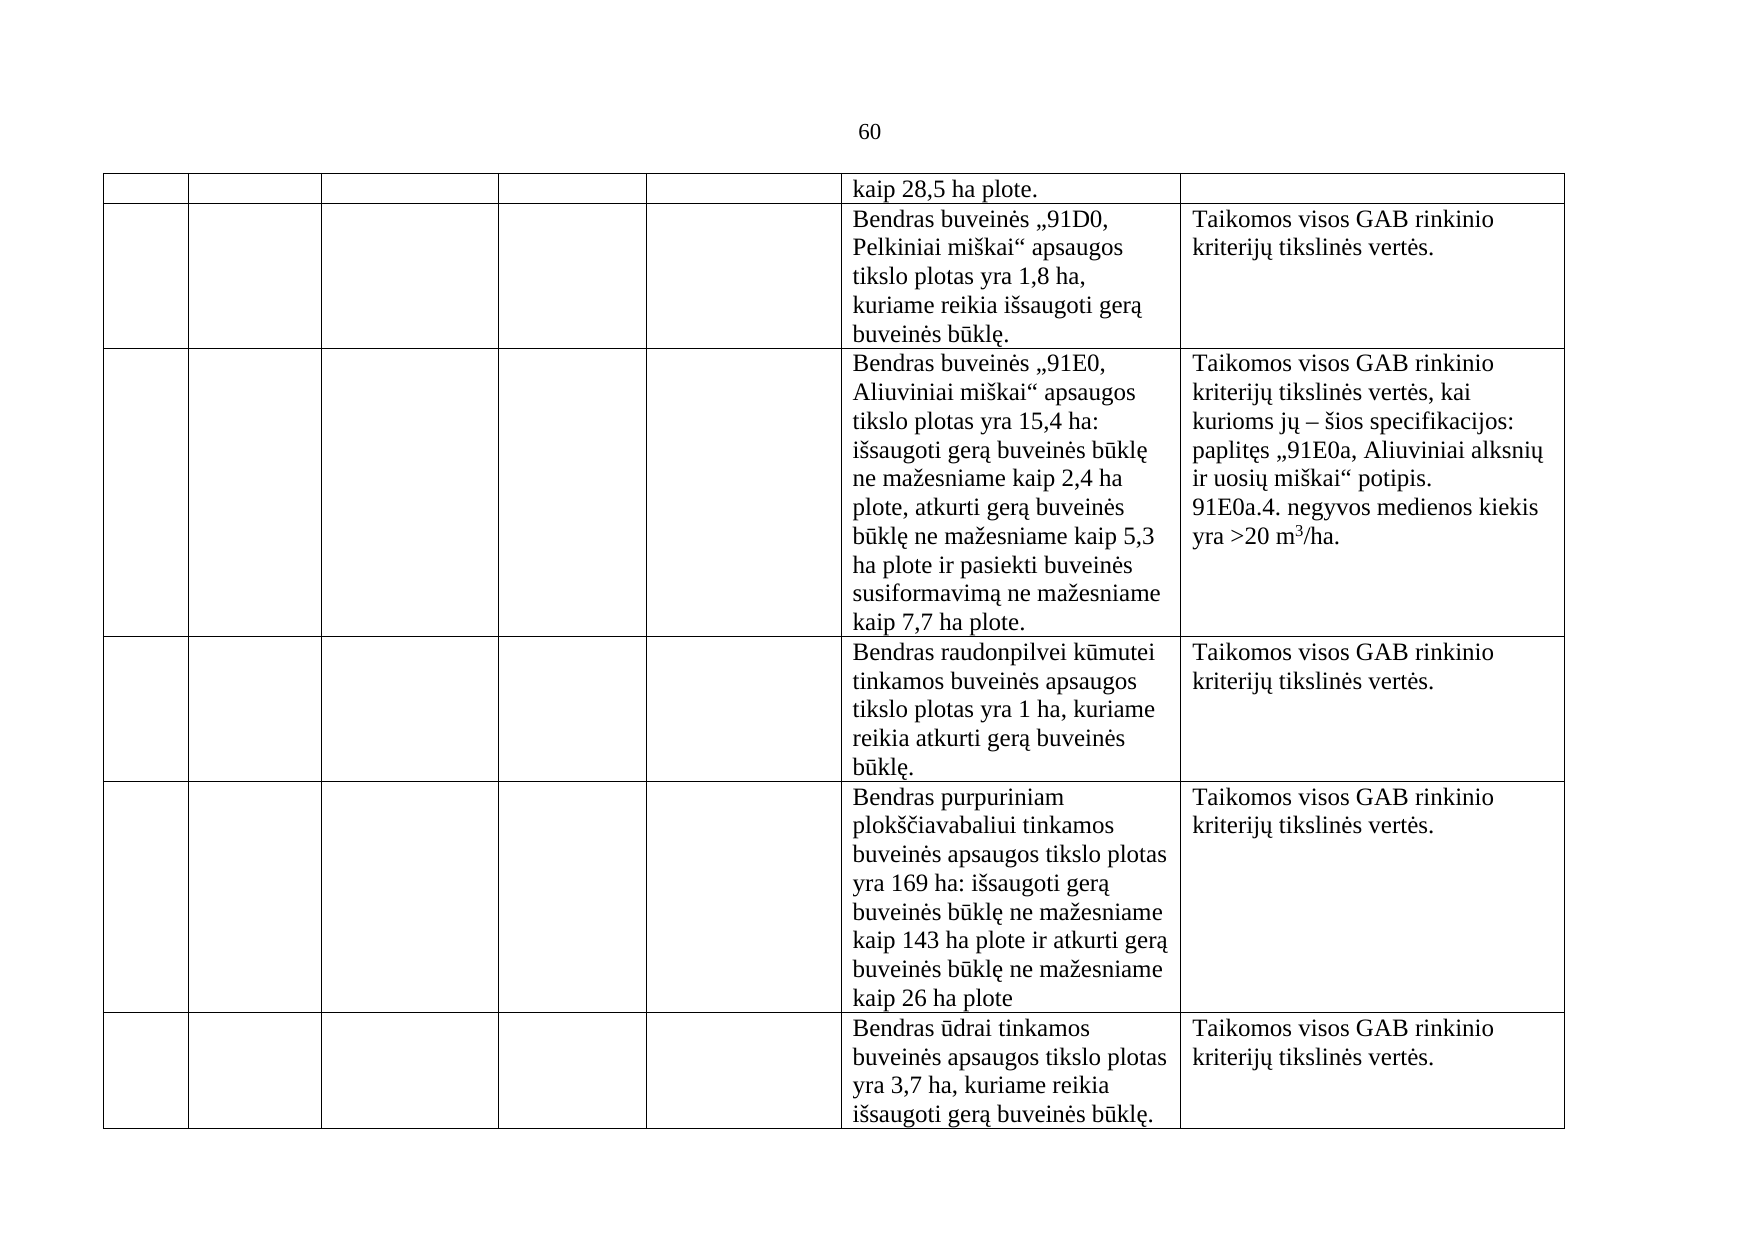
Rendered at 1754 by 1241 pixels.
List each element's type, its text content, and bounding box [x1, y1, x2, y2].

table_cell Bendras raudonpilvei kūmutei tinkamos buveinės apsaugos tikslo plotas yra 1 ha, kuriame reikia atkurti gerą buveinės būklę. [842, 637, 1180, 781]
table_cell [189, 349, 321, 636]
table_cell [189, 782, 321, 1012]
table_cell [189, 637, 321, 781]
table_cell [499, 174, 646, 203]
table_cell [647, 782, 841, 1012]
table_cell [104, 1013, 188, 1128]
table_cell Taikomos visos GAB rinkinio kriterijų tikslinės vertės, kai kurioms jų – šios specifikacijos: paplitęs „91E0a, Aliuviniai alksnių ir uosių miškai“ potipis. 91E0a.4. negyvos medienos kiekis yra >20 m3/ha. [1181, 349, 1564, 636]
table_cell Taikomos visos GAB rinkinio kriterijų tikslinės vertės. [1181, 204, 1564, 347]
table_cell [499, 1013, 646, 1128]
table_cell [322, 174, 498, 203]
table_cell [647, 1013, 841, 1128]
table_cell [322, 782, 498, 1012]
table_cell [647, 637, 841, 781]
table_cell [647, 204, 841, 347]
table_cell Bendras ūdrai tinkamos buveinės apsaugos tikslo plotas yra 3,7 ha, kuriame reikia išsaugoti gerą buveinės būklę. [842, 1013, 1180, 1128]
table_cell [104, 174, 188, 203]
table_cell [499, 637, 646, 781]
table_cell [104, 204, 188, 347]
table_cell [499, 204, 646, 347]
table_cell [322, 637, 498, 781]
table_cell kaip 28,5 ha plote. [842, 174, 1180, 203]
table_cell [189, 174, 321, 203]
table_cell [499, 782, 646, 1012]
table_cell Taikomos visos GAB rinkinio kriterijų tikslinės vertės. [1181, 782, 1564, 1012]
table_cell [322, 204, 498, 347]
table_cell [499, 349, 646, 636]
table_cell Taikomos visos GAB rinkinio kriterijų tikslinės vertės. [1181, 637, 1564, 781]
table_cell Bendras purpuriniam plokščiavabaliui tinkamos buveinės apsaugos tikslo plotas yra 169 ha: išsaugoti gerą buveinės būklę ne mažesniame kaip 143 ha plote ir atkurti gerą buveinės būklę ne mažesniame kaip 26 ha plote [842, 782, 1180, 1012]
table_cell [647, 349, 841, 636]
table_cell [104, 349, 188, 636]
table_cell [189, 1013, 321, 1128]
table_cell [104, 637, 188, 781]
table_cell [1181, 174, 1564, 203]
table_cell [104, 782, 188, 1012]
table_cell Bendras buveinės „91D0, Pelkiniai miškai“ apsaugos tikslo plotas yra 1,8 ha, kuriame reikia išsaugoti gerą buveinės būklę. [842, 204, 1180, 347]
table_cell [189, 204, 321, 347]
table_cell [322, 349, 498, 636]
table_cell [647, 174, 841, 203]
table_cell Bendras buveinės „91E0, Aliuviniai miškai“ apsaugos tikslo plotas yra 15,4 ha: išsaugoti gerą buveinės būklę ne mažesniame kaip 2,4 ha plote, atkurti gerą buveinės būklę ne mažesniame kaip 5,3 ha plote ir pasiekti buveinės susiformavimą ne mažesniame kaip 7,7 ha plote. [842, 349, 1180, 636]
table_cell Taikomos visos GAB rinkinio kriterijų tikslinės vertės. [1181, 1013, 1564, 1128]
table_cell [322, 1013, 498, 1128]
